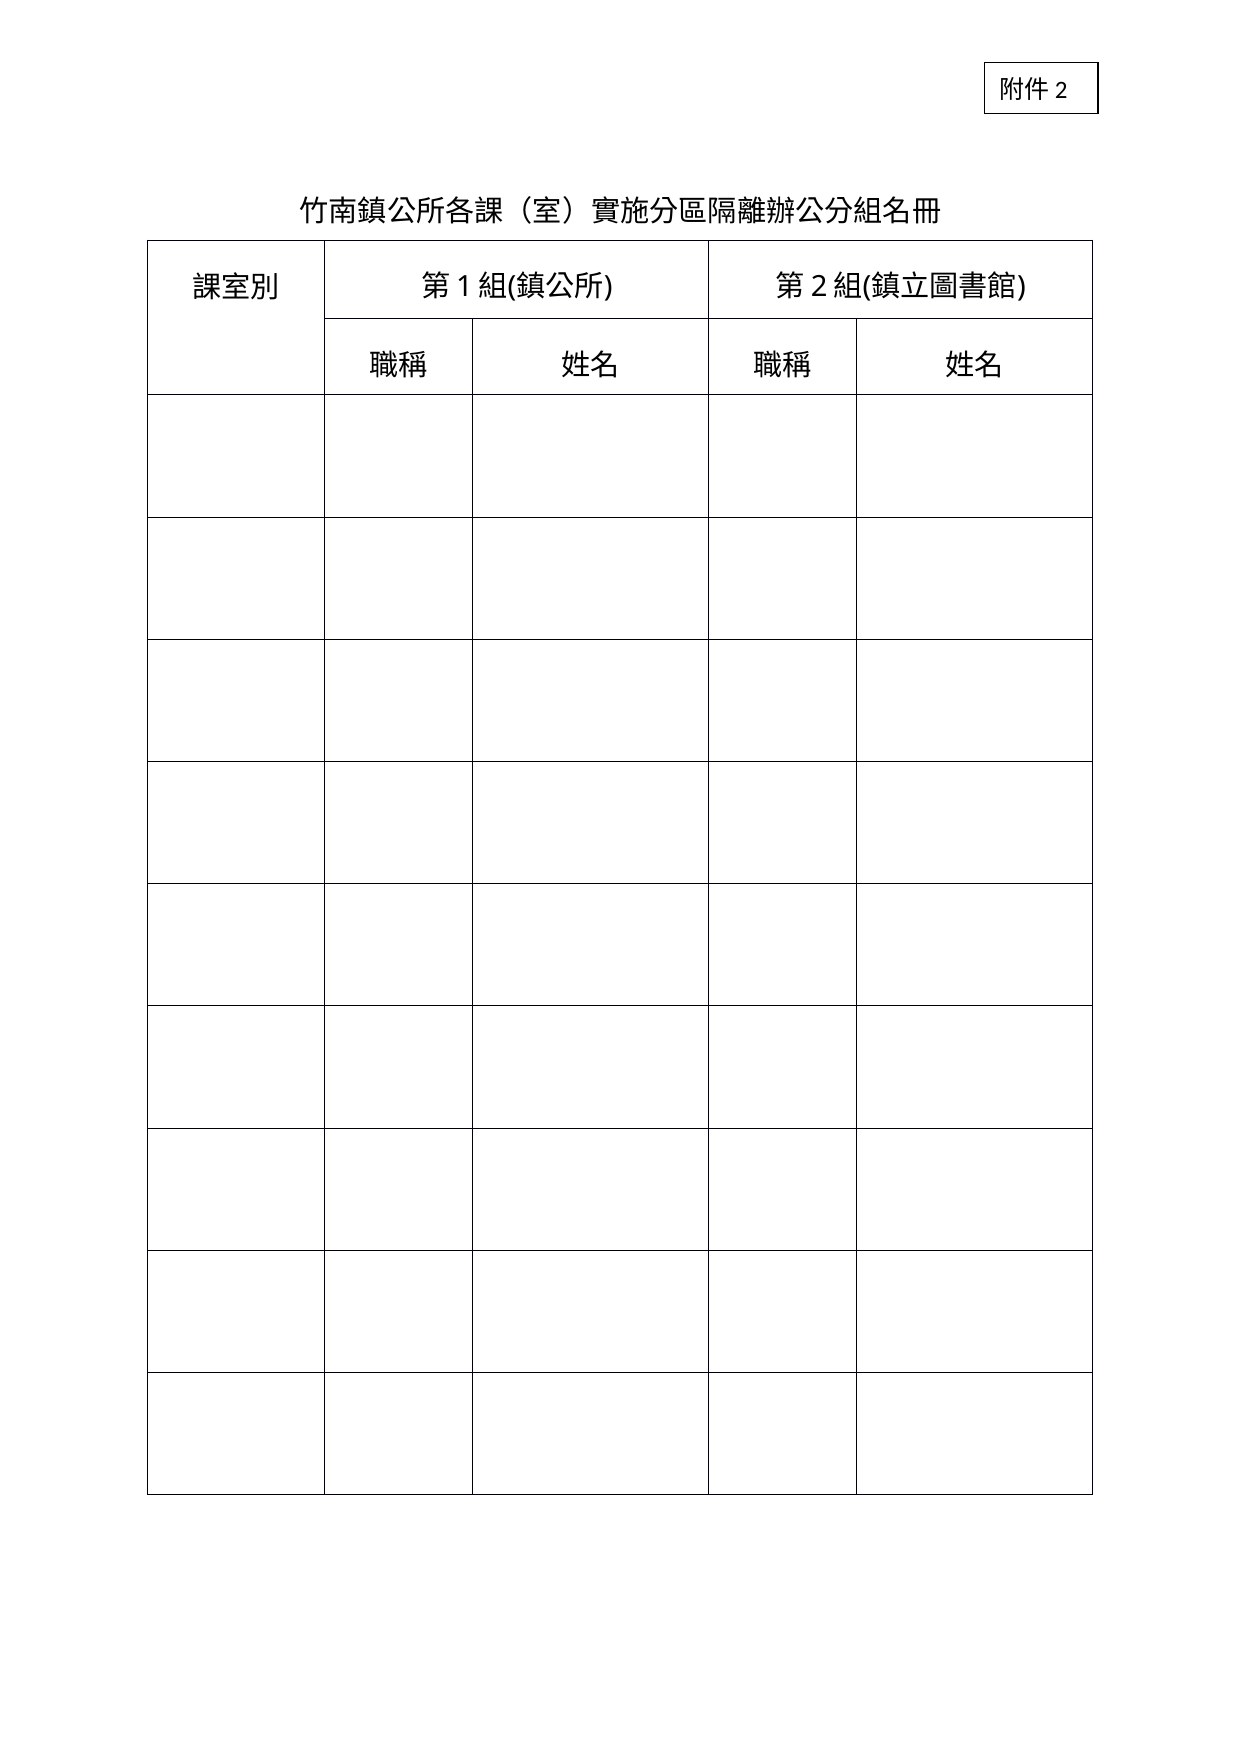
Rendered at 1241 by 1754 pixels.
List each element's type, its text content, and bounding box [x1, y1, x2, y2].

table_cell [148, 395, 324, 517]
table_cell [709, 1373, 856, 1494]
table_cell [325, 884, 472, 1005]
table_cell [709, 518, 856, 639]
table_header 第2組(鎮立圖書館) [709, 241, 1092, 318]
table_cell [473, 1251, 708, 1372]
table_cell [709, 1006, 856, 1127]
table_cell [325, 640, 472, 761]
table_cell [473, 1006, 708, 1127]
table_cell [148, 762, 324, 883]
table_cell [473, 762, 708, 883]
table_header 課室別 [148, 241, 324, 394]
table_cell [473, 395, 708, 517]
table_cell [857, 395, 1092, 517]
table_cell [857, 518, 1092, 639]
table_cell [473, 1373, 708, 1494]
table_cell [857, 640, 1092, 761]
table_cell [325, 762, 472, 883]
table_cell [857, 1129, 1092, 1250]
table_cell 姓名 [857, 319, 1092, 394]
text 附件2 [999, 70, 1083, 106]
table_cell [709, 395, 856, 517]
table_cell 職稱 [325, 319, 472, 394]
table_cell [857, 1373, 1092, 1494]
table_cell [325, 395, 472, 517]
table_cell [857, 884, 1092, 1005]
table_cell [709, 884, 856, 1005]
table_cell [709, 762, 856, 883]
table_cell [473, 884, 708, 1005]
table_cell [709, 1129, 856, 1250]
table_cell [148, 1251, 324, 1372]
table_cell [473, 518, 708, 639]
table_cell [709, 1251, 856, 1372]
text 竹南鎮公所各課（室）實施分區隔離辦公分組名冊 [148, 164, 1092, 239]
table_cell [148, 1129, 324, 1250]
table_cell 姓名 [473, 319, 708, 394]
table_cell [709, 640, 856, 761]
table_cell [857, 762, 1092, 883]
table_cell [325, 1129, 472, 1250]
table_cell [473, 1129, 708, 1250]
table_cell [148, 884, 324, 1005]
table_cell [148, 1006, 324, 1127]
table_cell [148, 1373, 324, 1494]
table_cell [148, 518, 324, 639]
table_cell [148, 640, 324, 761]
table_header 第1組(鎮公所) [325, 241, 708, 318]
table_cell [325, 1373, 472, 1494]
table_cell [857, 1251, 1092, 1372]
table_cell 職稱 [709, 319, 856, 394]
table_cell [325, 1006, 472, 1127]
table_cell [473, 640, 708, 761]
table_cell [325, 1251, 472, 1372]
table_cell [325, 518, 472, 639]
table_cell [857, 1006, 1092, 1127]
